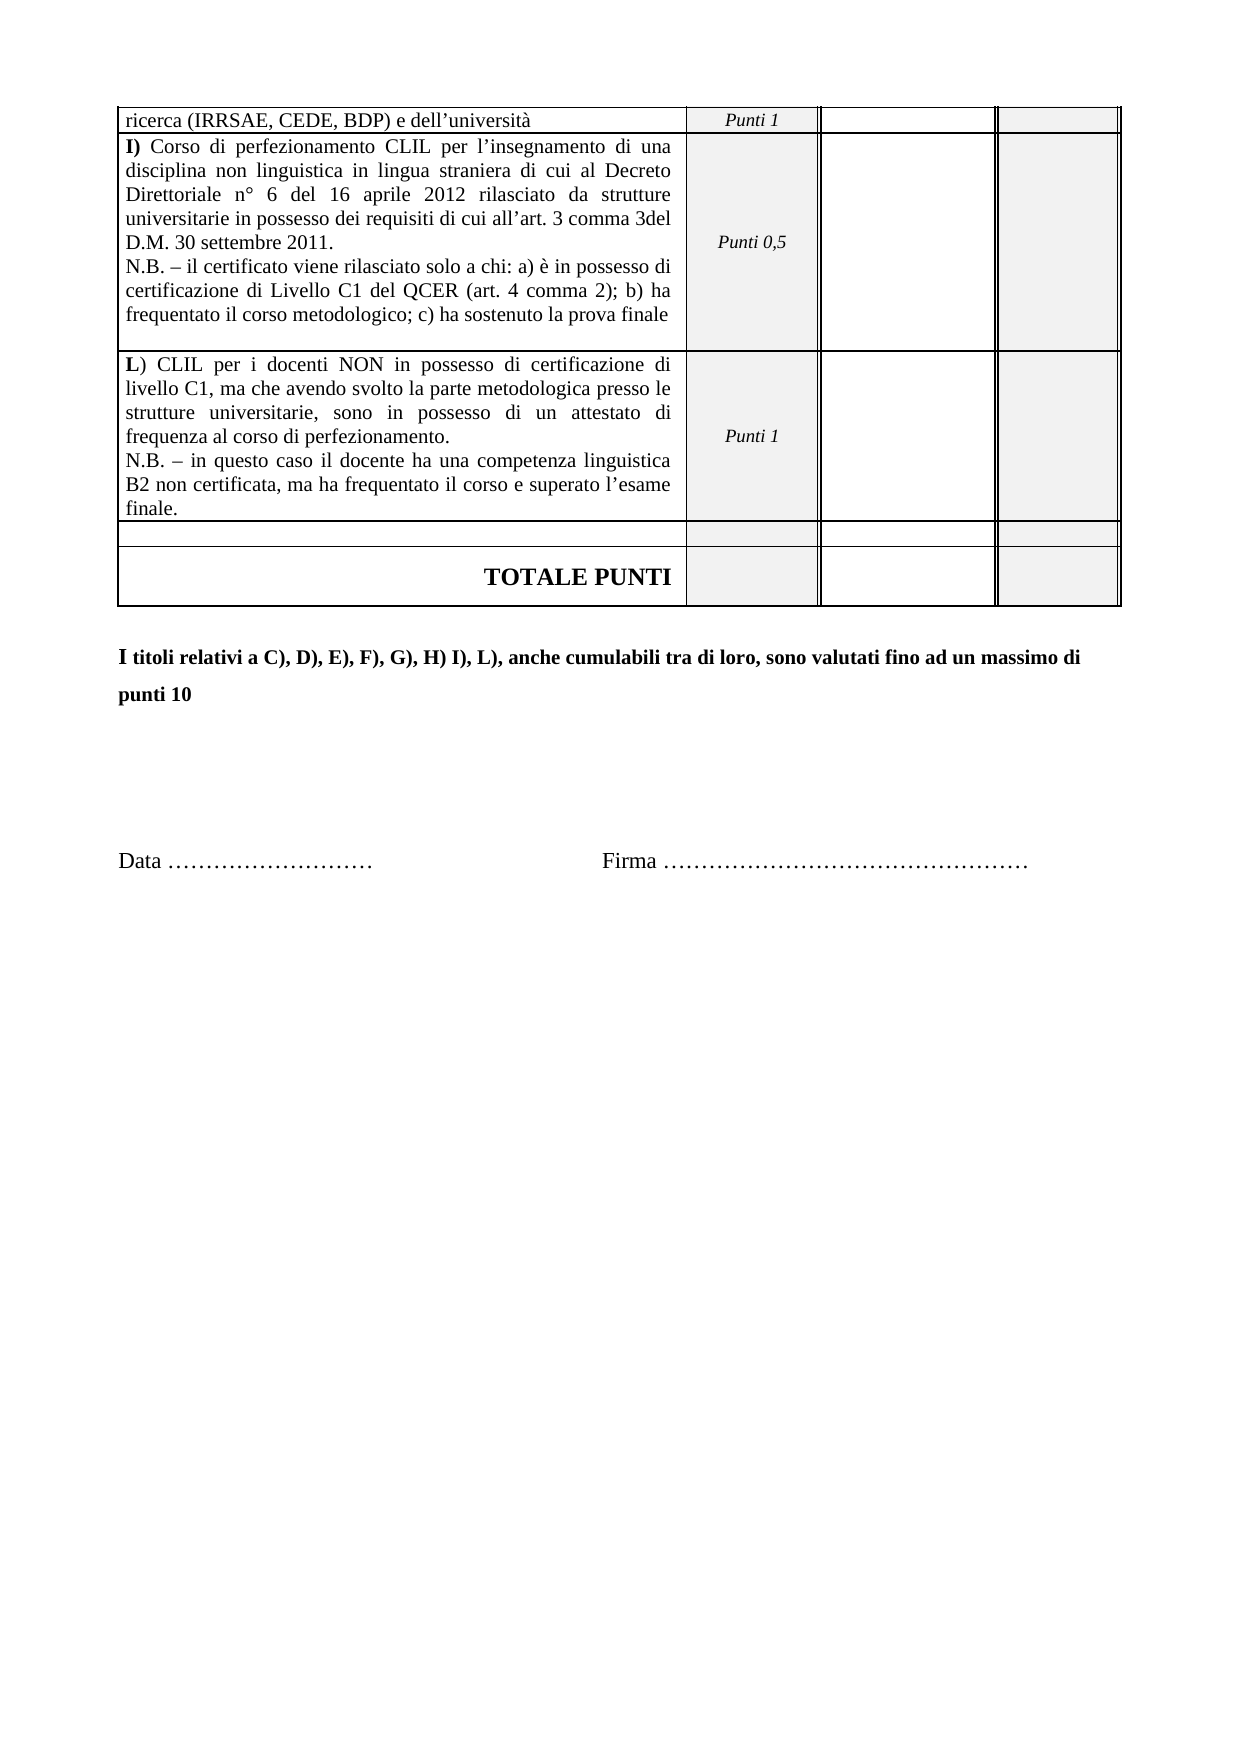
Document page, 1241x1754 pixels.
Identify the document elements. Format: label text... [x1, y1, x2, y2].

table_cell I) Corso di perfezionamento CLIL per l’insegnamento di una disciplina non linguistica in lingua straniera di cui al Decreto Direttoriale n° 6 del 16 aprile 2012 rilasciato da strutture universitarie in possesso dei requisiti di cui all’art. 3 comma 3del D.M. 30 settembre 2011. N.B. – il certificato viene rilasciato solo a chi: a) è in possesso di certificazione di Livello C1 del QCER (art. 4 comma 2); b) ha frequentato il corso metodologico; c) ha sostenuto la prova finale [119, 134, 686, 350]
table_cell L) CLIL per i docenti NON in possesso di certificazione di livello C1, ma che avendo svolto la parte metodologica presso le strutture universitarie, sono in possesso di un attestato di frequenza al corso di perfezionamento. N.B. – in questo caso il docente ha una competenza linguistica B2 non certificata, ma ha frequentato il corso e superato l’esame finale. [119, 352, 686, 520]
table_cell [822, 134, 994, 350]
table_cell [687, 547, 817, 605]
table_cell [822, 547, 994, 605]
table_cell [119, 522, 686, 546]
table_cell Punti 1 [687, 352, 817, 520]
table_cell TOTALE PUNTI [119, 547, 686, 605]
table_cell [999, 134, 1117, 350]
table_cell ricerca (IRRSAE, CEDE, BDP) e dell’università [119, 108, 686, 132]
table_cell Punti 0,5 [687, 134, 817, 350]
table_cell [999, 352, 1117, 520]
text I titoli relativi a C), D), E), F), G), H) I), L), anche cumulabili tra di loro, sono valutati fino ad un massimo di punti 10 [118, 643, 1122, 706]
table_cell [999, 522, 1117, 546]
table_cell [822, 352, 994, 520]
text Data ……………………… Firma ………………………………………… [118, 847, 1122, 873]
table_cell [822, 108, 994, 132]
table_cell [999, 547, 1117, 605]
table_cell [999, 108, 1117, 132]
table_cell [822, 522, 994, 546]
table_cell Punti 1 [687, 108, 817, 132]
table_cell [687, 522, 817, 546]
